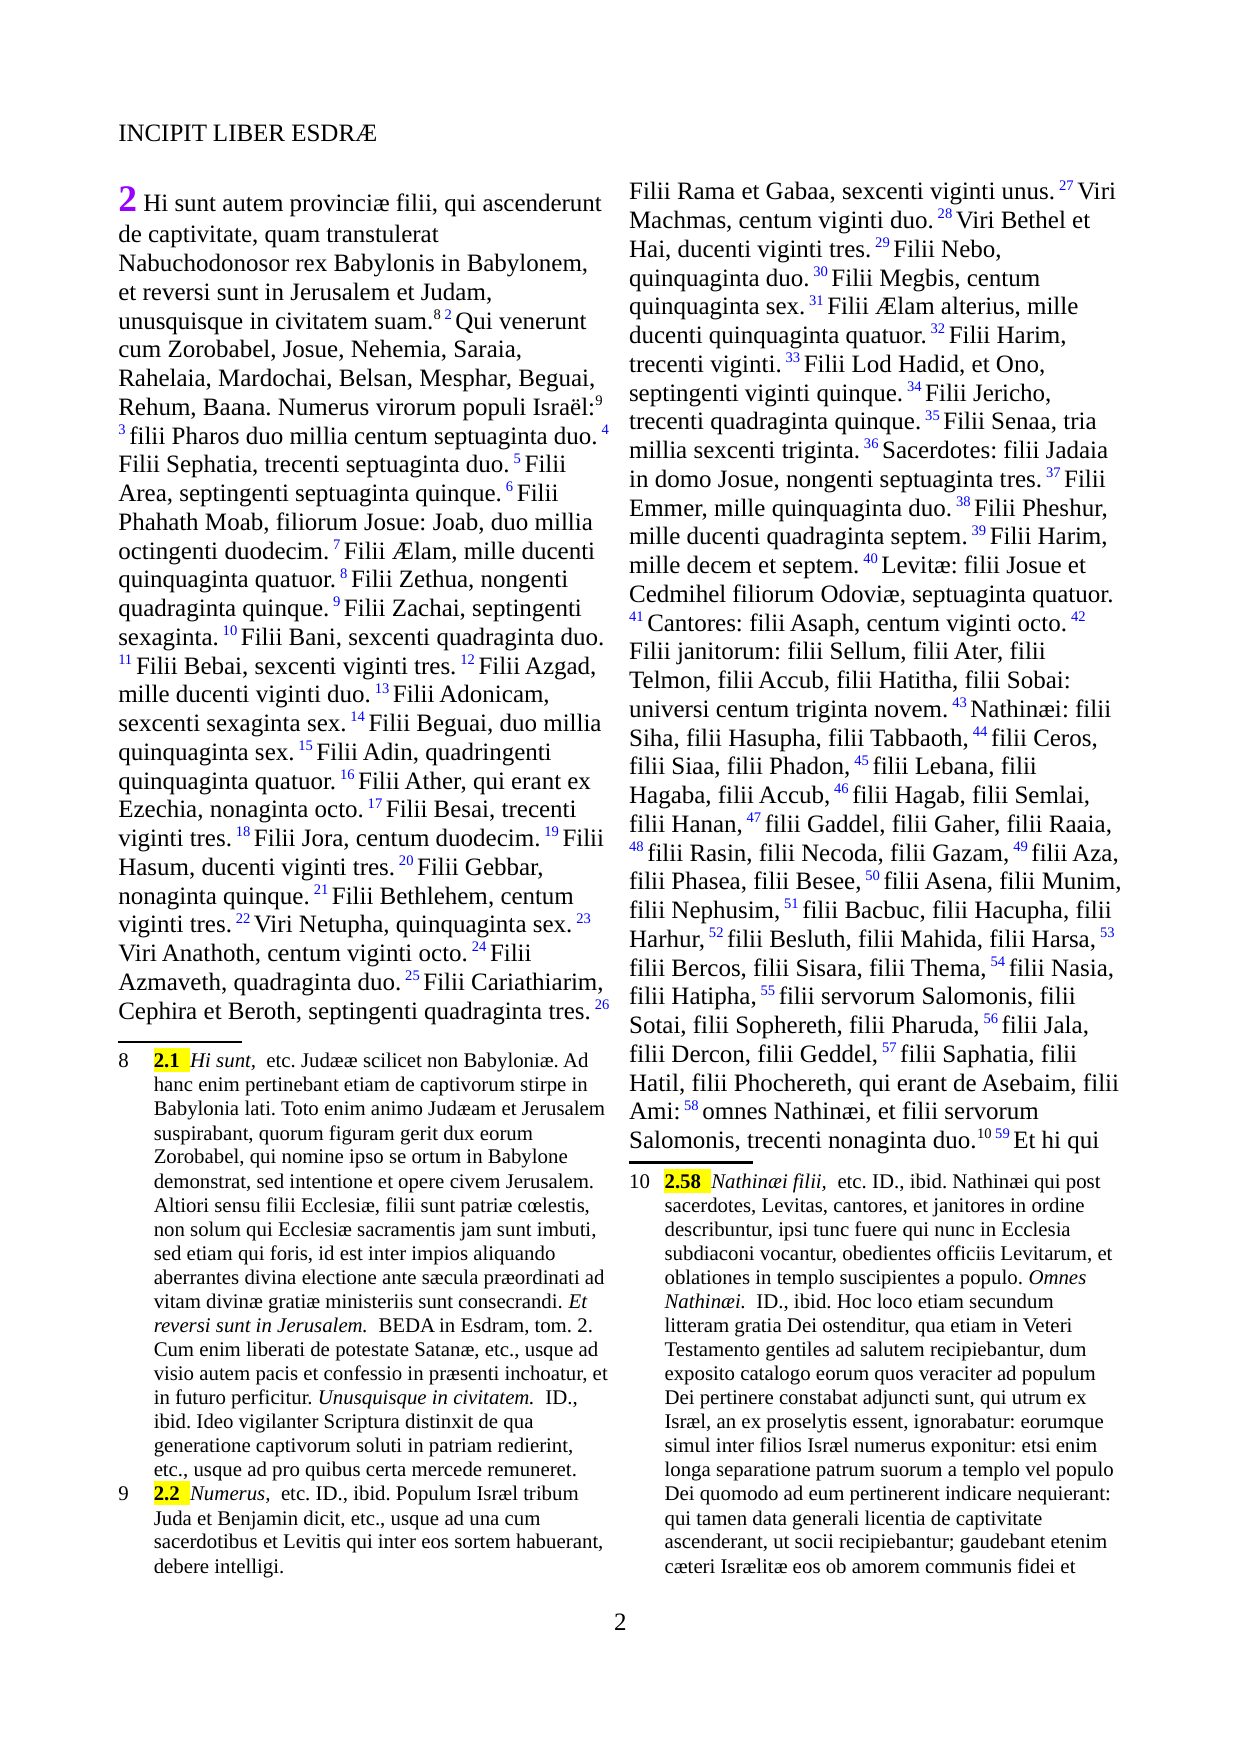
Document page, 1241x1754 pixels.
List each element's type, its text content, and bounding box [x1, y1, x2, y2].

text 2.2 Numerus, etc. ID., ibid. Populum Isræl tribum Juda et Benjamin dicit, etc., usque ad una cum sacerdotibus et Levitis qui inter eos sortem habuerant, debere intelligi. [118, 1481, 611, 1578]
text 2.1 Hi sunt, etc. Judææ scilicet non Babyloniæ. Ad hanc enim pertinebant etiam de captivorum stirpe in Babylonia lati. Toto enim animo Judæam et Jerusalem suspirabant, quorum figuram gerit dux eorum Zorobabel, qui nomine ipso se ortum in Babylone demonstrat, sed intentione et opere civem Jerusalem. Altiori sensu filii Ecclesiæ, filii sunt patriæ cœlestis, non solum qui Ecclesiæ sacramentis jam sunt imbuti, sed etiam qui foris, id est inter impios aliquando aberrantes divina electione ante sæcula præordinati ad vitam divinæ gratiæ ministeriis sunt consecrandi. Et reversi sunt in Jerusalem. BEDA in Esdram, tom. 2. Cum enim liberati de potestate Satanæ, etc., usque ad visio autem pacis et confessio in præsenti inchoatur, et in futuro perficitur. Unusquisque in civitatem. ID., ibid. Ideo vigilanter Scriptura distinxit de qua generatione captivorum soluti in patriam redierint, etc., usque ad pro quibus certa mercede remuneret. [118, 1048, 611, 1481]
text 2 Hi sunt autem provinciæ filii, qui ascenderunt de captivitate, quam transtulerat Nabuchodonosor rex Babylonis in Babylonem, et reversi sunt in Jerusalem et Judam, unusquisque in civitatem suam. 2 Qui venerunt cum Zorobabel, Josue, Nehemia, Saraia, Rahelaia, Mardochai, Belsan, Mesphar, Beguai, Rehum, Baana. Numerus virorum populi Israël: 3 filii Pharos duo millia centum septuaginta duo. 4 Filii Sephatia, trecenti septuaginta duo. 5 Filii Area, septingenti septuaginta quinque. 6 Filii Phahath Moab, filiorum Josue: Joab, duo millia octingenti duodecim. 7 Filii Ælam, mille ducenti quinquaginta quatuor. 8 Filii Zethua, nongenti quadraginta quinque. 9 Filii Zachai, septingenti sexaginta. 10 Filii Bani, sexcenti quadraginta duo. 11 Filii Bebai, sexcenti viginti tres. 12 Filii Azgad, mille ducenti viginti duo. 13 Filii Adonicam, sexcenti sexaginta sex. 14 Filii Beguai, duo millia quinquaginta sex. 15 Filii Adin, quadringenti quinquaginta quatuor. 16 Filii Ather, qui erant ex Ezechia, nonaginta octo. 17 Filii Besai, trecenti viginti tres. 18 Filii Jora, centum duodecim. 19 Filii Hasum, ducenti viginti tres. 20 Filii Gebbar, nonaginta quinque. 21 Filii Bethlehem, centum viginti tres. 22 Viri Netupha, quinquaginta sex. 23 Viri Anathoth, centum viginti octo. 24 Filii Azmaveth, quadraginta duo. 25 Filii Cariathiarim, Cephira et Beroth, septingenti quadraginta tres. 26 Filii Rama et Gabaa, sexcenti viginti unus. 27 Viri Machmas, centum viginti duo. 28 Viri Bethel et Hai, ducenti viginti tres. 29 Filii Nebo, quinquaginta duo. 30 Filii Megbis, centum quinquaginta sex. 31 Filii Ælam alterius, mille ducenti quinquaginta quatuor. 32 Filii Harim, trecenti viginti. 33 Filii Lod Hadid, et Ono, septingenti viginti quinque. 34 Filii Jericho, trecenti quadraginta quinque. 35 Filii Senaa, tria millia sexcenti triginta. 36 Sacerdotes: filii Jadaia in domo Josue, nongenti septuaginta tres. 37 Filii Emmer, mille quinquaginta duo. 38 Filii Pheshur, mille ducenti quadraginta septem. 39 Filii Harim, mille decem et septem. 40 Levitæ: filii Josue et Cedmihel filiorum Odoviæ, septuaginta quatuor. 41 Cantores: filii Asaph, centum viginti octo. 42 Filii janitorum: filii Sellum, filii Ater, filii Telmon, filii Accub, filii Hatitha, filii Sobai: universi centum triginta novem. 43 Nathinæi: filii Siha, filii Hasupha, filii Tabbaoth, 44 filii Ceros, filii Siaa, filii Phadon, 45 filii Lebana, filii Hagaba, filii Accub, 46 filii Hagab, filii Semlai, filii Hanan, 47 filii Gaddel, filii Gaher, filii Raaia, 48 filii Rasin, filii Necoda, filii Gazam, 49 filii Aza, filii Phasea, filii Besee, 50 filii Asena, filii Munim, filii Nephusim, 51 filii Bacbuc, filii Hacupha, filii Harhur, 52 filii Besluth, filii Mahida, filii Harsa, 53 filii Bercos, filii Sisara, filii Thema, 54 filii Nasia, filii Hatipha, 55 filii servorum Salomonis, filii Sotai, filii Sophereth, filii Pharuda, 56 filii Jala, filii Dercon, filii Geddel, 57 filii Saphatia, filii Hatil, filii Phochereth, qui erant de Asebaim, filii Ami: 58 omnes Nathinæi, et filii servorum Salomonis, trecenti nonaginta duo. 59 Et hi qui ascenderunt de Thelmala, Thelharsa, Cherub, et Adon, et Emer: et non potuerunt indicare domum patrum suorum et semen suum, utrum ex Israël essent. 60 Filii Dalaia, filii Tobia, filii Necoda, sexcenti quinquaginta duo. 61 Et de filiis sacerdotum: filii Hobia, filii Accos, filii Berzellai, qui accepit de filiabus Berzellai Galaaditis, uxorem, et vocatus est nomine eorum: 62 hi quæsierunt scripturam genealogiæ suæ, et non invenerunt, et ejecti sunt de sacerdotio. 63 Et dixit Athersatha eis ut non comederent de Sancto sanctorum, donec surgeret sacerdos doctus atque perfectus. 64 Omnis multitudo quasi unus, quadraginta duo millia trecenti sexaginta: 65 exceptis servis eorum, et ancillis, qui erant septem millia trecenti triginta septem: et in ipsis cantores atque cantatrices ducenti. 66 Equi eorum septingenti triginta sex, muli eorum, ducenti quadraginta quinque, 67 cameli eorum, quadringenti triginta quinque, asini eorum, sex millia septingenti viginti. 68 Et de principibus patrum, cum ingrederentur templum Domini, quod est in Jerusalem, sponte obtulerunt in domum Dei ad exstruendam eam in loco suo. 69 Secundum vires suas dederunt impensas operis, auri solidos sexaginta millia et mille, argenti mnas quinque millia, et vestes sacerdotales centum. 70 Habitaverunt ergo sacerdotes, et Levitæ, et de populo, et cantores, et janitores, et Nathinæi, in urbibus suis, universusque Israël in civitatibus suis. [118, 176, 611, 1024]
text 2.58 Nathinæi filii, etc. ID., ibid. Nathinæi qui post sacerdotes, Levitas, cantores, et janitores in ordine describuntur, ipsi tunc fuere qui nunc in Ecclesia subdiaconi vocantur, obedientes officiis Levitarum, et oblationes in templo suscipientes a populo. Omnes Nathinæi. ID., ibid. Hoc loco etiam secundum litteram gratia Dei ostenditur, qua etiam in Veteri Testamento gentiles ad salutem recipiebantur, dum exposito catalogo eorum quos veraciter ad populum Dei pertinere constabat adjuncti sunt, qui utrum ex Isræl, an ex proselytis essent, ignorabatur: eorumque simul inter filios Isræl numerus exponitur: etsi enim longa separatione patrum suorum a templo vel populo Dei quomodo ad eum pertinerent indicare nequierant: qui tamen data generali licentia de captivitate ascenderant, ut socii recipiebantur; gaudebant etenim cæteri Isrælitæ eos ob amorem communis fidei et [629, 1168, 1122, 1578]
text 2 Hi sunt autem provinciæ filii, qui ascenderunt de captivitate, quam transtulerat Nabuchodonosor rex Babylonis in Babylonem, et reversi sunt in Jerusalem et Judam, unusquisque in civitatem suam. 2 Qui venerunt cum Zorobabel, Josue, Nehemia, Saraia, Rahelaia, Mardochai, Belsan, Mesphar, Beguai, Rehum, Baana. Numerus virorum populi Israël: 3 filii Pharos duo millia centum septuaginta duo. 4 Filii Sephatia, trecenti septuaginta duo. 5 Filii Area, septingenti septuaginta quinque. 6 Filii Phahath Moab, filiorum Josue: Joab, duo millia octingenti duodecim. 7 Filii Ælam, mille ducenti quinquaginta quatuor. 8 Filii Zethua, nongenti quadraginta quinque. 9 Filii Zachai, septingenti sexaginta. 10 Filii Bani, sexcenti quadraginta duo. 11 Filii Bebai, sexcenti viginti tres. 12 Filii Azgad, mille ducenti viginti duo. 13 Filii Adonicam, sexcenti sexaginta sex. 14 Filii Beguai, duo millia quinquaginta sex. 15 Filii Adin, quadringenti quinquaginta quatuor. 16 Filii Ather, qui erant ex Ezechia, nonaginta octo. 17 Filii Besai, trecenti viginti tres. 18 Filii Jora, centum duodecim. 19 Filii Hasum, ducenti viginti tres. 20 Filii Gebbar, nonaginta quinque. 21 Filii Bethlehem, centum viginti tres. 22 Viri Netupha, quinquaginta sex. 23 Viri Anathoth, centum viginti octo. 24 Filii Azmaveth, quadraginta duo. 25 Filii Cariathiarim, Cephira et Beroth, septingenti quadraginta tres. 26 Filii Rama et Gabaa, sexcenti viginti unus. 27 Viri Machmas, centum viginti duo. 28 Viri Bethel et Hai, ducenti viginti tres. 29 Filii Nebo, quinquaginta duo. 30 Filii Megbis, centum quinquaginta sex. 31 Filii Ælam alterius, mille ducenti quinquaginta quatuor. 32 Filii Harim, trecenti viginti. 33 Filii Lod Hadid, et Ono, septingenti viginti quinque. 34 Filii Jericho, trecenti quadraginta quinque. 35 Filii Senaa, tria millia sexcenti triginta. 36 Sacerdotes: filii Jadaia in domo Josue, nongenti septuaginta tres. 37 Filii Emmer, mille quinquaginta duo. 38 Filii Pheshur, mille ducenti quadraginta septem. 39 Filii Harim, mille decem et septem. 40 Levitæ: filii Josue et Cedmihel filiorum Odoviæ, septuaginta quatuor. 41 Cantores: filii Asaph, centum viginti octo. 42 Filii janitorum: filii Sellum, filii Ater, filii Telmon, filii Accub, filii Hatitha, filii Sobai: universi centum triginta novem. 43 Nathinæi: filii Siha, filii Hasupha, filii Tabbaoth, 44 filii Ceros, filii Siaa, filii Phadon, 45 filii Lebana, filii Hagaba, filii Accub, 46 filii Hagab, filii Semlai, filii Hanan, 47 filii Gaddel, filii Gaher, filii Raaia, 48 filii Rasin, filii Necoda, filii Gazam, 49 filii Aza, filii Phasea, filii Besee, 50 filii Asena, filii Munim, filii Nephusim, 51 filii Bacbuc, filii Hacupha, filii Harhur, 52 filii Besluth, filii Mahida, filii Harsa, 53 filii Bercos, filii Sisara, filii Thema, 54 filii Nasia, filii Hatipha, 55 filii servorum Salomonis, filii Sotai, filii Sophereth, filii Pharuda, 56 filii Jala, filii Dercon, filii Geddel, 57 filii Saphatia, filii Hatil, filii Phochereth, qui erant de Asebaim, filii Ami: 58 omnes Nathinæi, et filii servorum Salomonis, trecenti nonaginta duo. 59 Et hi qui ascenderunt de Thelmala, Thelharsa, Cherub, et Adon, et Emer: et non potuerunt indicare domum patrum suorum et semen suum, utrum ex Israël essent. 60 Filii Dalaia, filii Tobia, filii Necoda, sexcenti quinquaginta duo. 61 Et de filiis sacerdotum: filii Hobia, filii Accos, filii Berzellai, qui accepit de filiabus Berzellai Galaaditis, uxorem, et vocatus est nomine eorum: 62 hi quæsierunt scripturam genealogiæ suæ, et non invenerunt, et ejecti sunt de sacerdotio. 63 Et dixit Athersatha eis ut non comederent de Sancto sanctorum, donec surgeret sacerdos doctus atque perfectus. 64 Omnis multitudo quasi unus, quadraginta duo millia trecenti sexaginta: 65 exceptis servis eorum, et ancillis, qui erant septem millia trecenti triginta septem: et in ipsis cantores atque cantatrices ducenti. 66 Equi eorum septingenti triginta sex, muli eorum, ducenti quadraginta quinque, 67 cameli eorum, quadringenti triginta quinque, asini eorum, sex millia septingenti viginti. 68 Et de principibus patrum, cum ingrederentur templum Domini, quod est in Jerusalem, sponte obtulerunt in domum Dei ad exstruendam eam in loco suo. 69 Secundum vires suas dederunt impensas operis, auri solidos sexaginta millia et mille, argenti mnas quinque millia, et vestes sacerdotales centum. 70 Habitaverunt ergo sacerdotes, et Levitæ, et de populo, et cantores, et janitores, et Nathinæi, in urbibus suis, universusque Israël in civitatibus suis. [629, 176, 1122, 1154]
